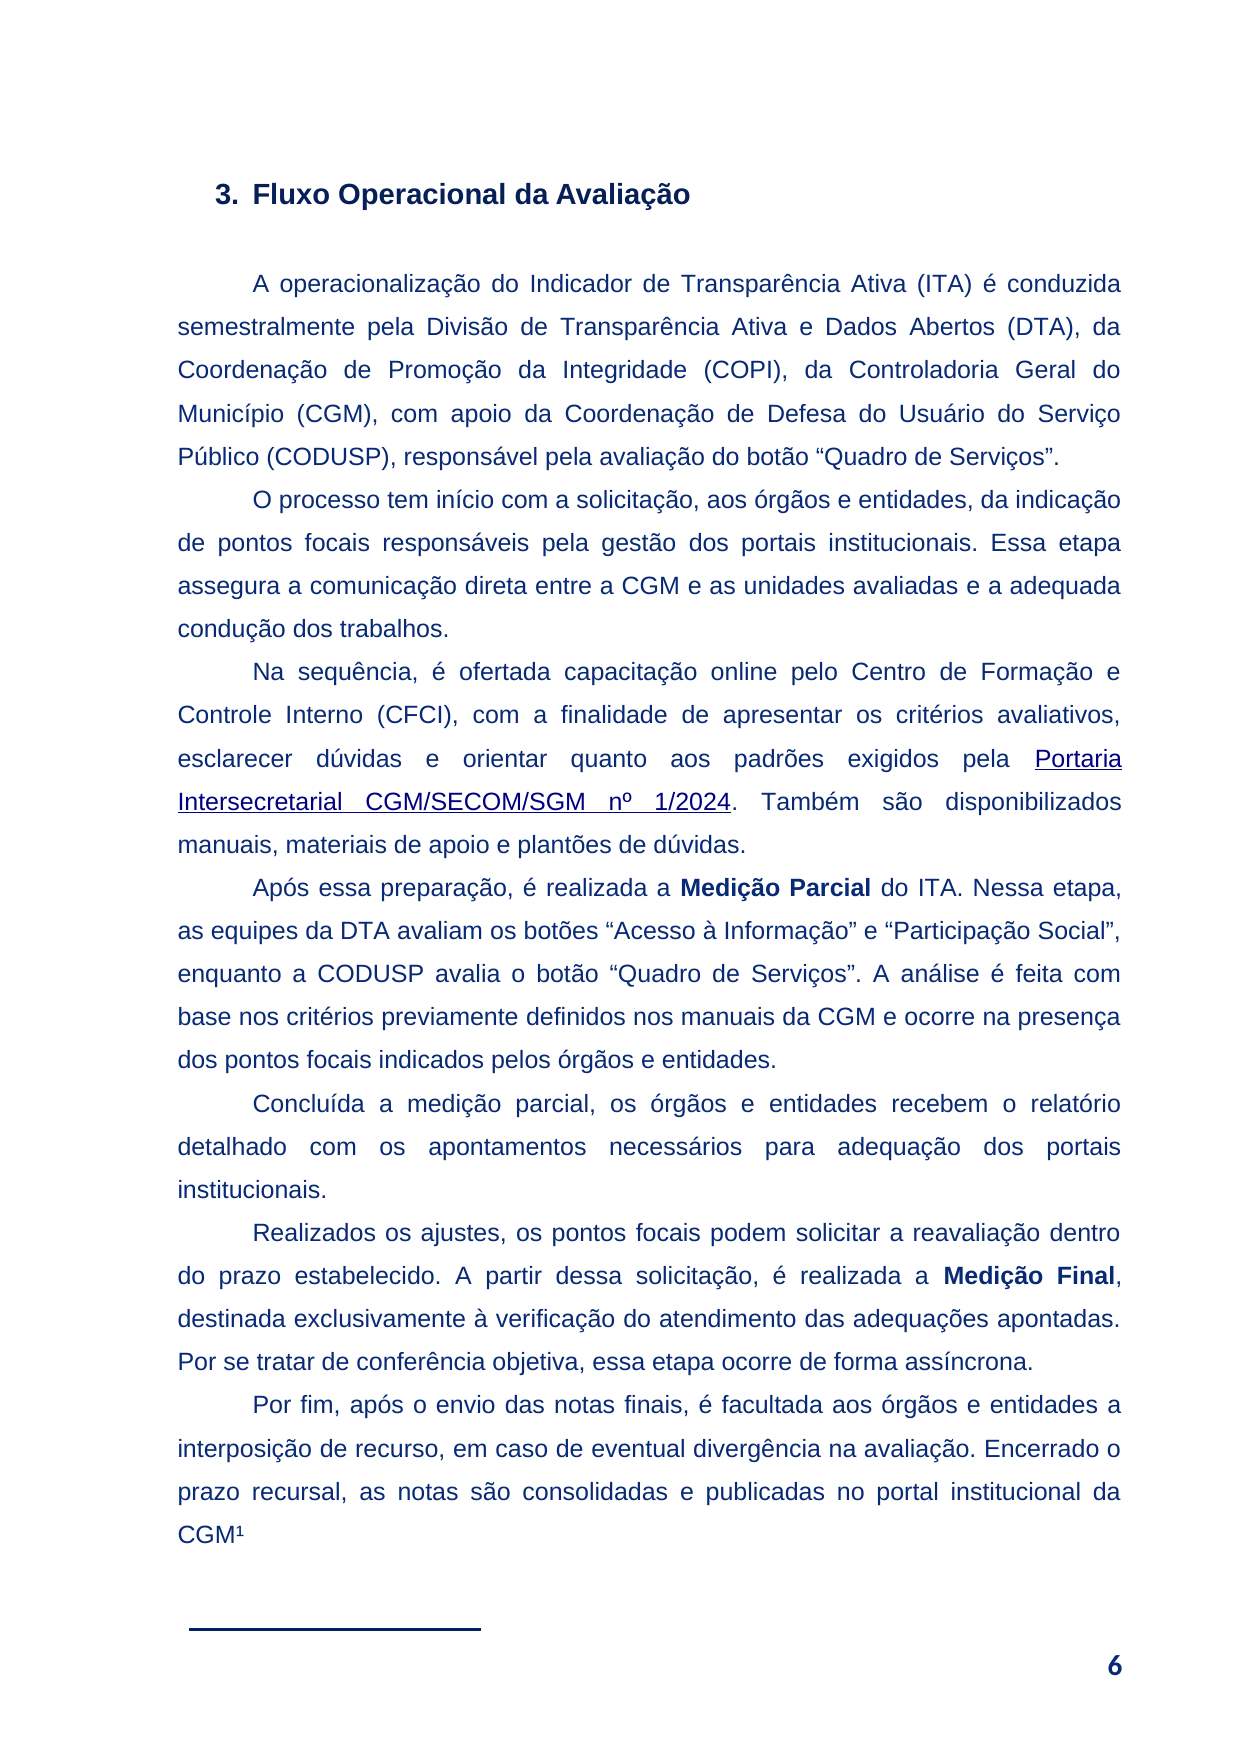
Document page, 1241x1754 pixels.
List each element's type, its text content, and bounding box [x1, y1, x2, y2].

text Após essa preparação, é realizada a Medição Parcial do ITA. Nessa etapa, as equipes da DTA avaliam os botões “Acesso à Informação” e “Participação Social”, enquanto a CODUSP avalia o botão “Quadro de Serviços”. A análise é feita com base nos critérios previamente definidos nos manuais da CGM e ocorre na presença dos pontos focais indicados pelos órgãos e entidades. [177, 873, 1122, 1074]
text Na sequência, é ofertada capacitação online pelo Centro de Formação e Controle Interno (CFCI), com a finalidade de apresentar os critérios avaliativos, esclarecer dúvidas e orientar quanto aos padrões exigidos pela Portaria Intersecretarial CGM/SECOM/SGM nº 1/2024. Também são disponibilizados manuais, materiais de apoio e plantões de dúvidas. [177, 657, 1122, 859]
text Por fim, após o envio das notas finais, é facultada aos órgãos e entidades a interposição de recurso, em caso de eventual divergência na avaliação. Encerrado o prazo recursal, as notas são consolidadas e publicadas no portal institucional da CGM¹ [177, 1391, 1122, 1549]
list Fluxo Operacional da Avaliação [215, 177, 1122, 211]
text A operacionalização do Indicador de Transparência Ativa (ITA) é conduzida semestralmente pela Divisão de Transparência Ativa e Dados Abertos (DTA), da Coordenação de Promoção da Integridade (COPI), da Controladoria Geral do Município (CGM), com apoio da Coordenação de Defesa do Usuário do Serviço Público (CODUSP), responsável pela avaliação do botão “Quadro de Serviços”. [177, 269, 1122, 471]
text Realizados os ajustes, os pontos focais podem solicitar a reavaliação dentro do prazo estabelecido. A partir dessa solicitação, é realizada a Medição Final, destinada exclusivamente à verificação do atendimento das adequações apontadas. Por se tratar de conferência objetiva, essa etapa ocorre de forma assíncrona. [177, 1218, 1122, 1376]
text Concluída a medição parcial, os órgãos e entidades recebem o relatório detalhado com os apontamentos necessários para adequação dos portais institucionais. [177, 1089, 1122, 1204]
text O processo tem início com a solicitação, aos órgãos e entidades, da indicação de pontos focais responsáveis pela gestão dos portais institucionais. Essa etapa assegura a comunicação direta entre a CGM e as unidades avaliadas e a adequada condução dos trabalhos. [177, 485, 1122, 643]
